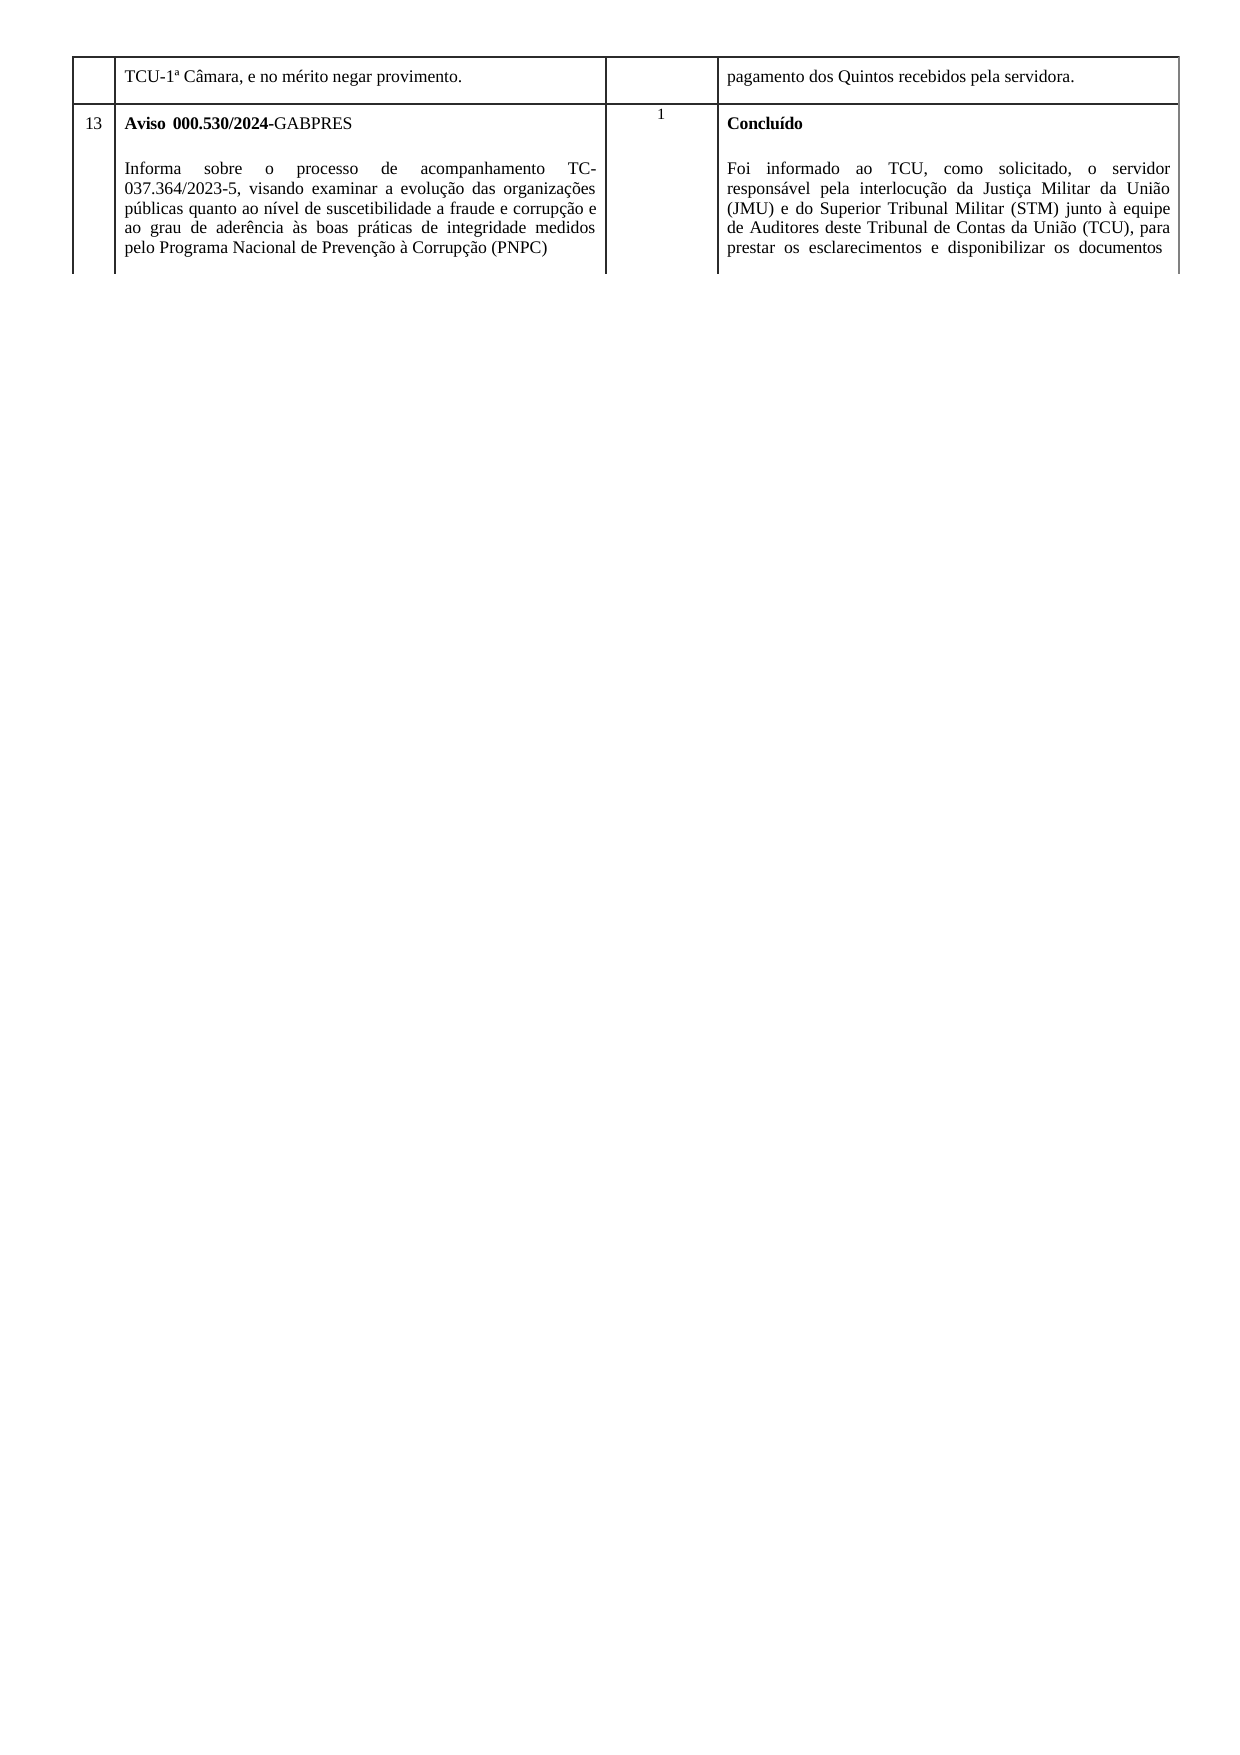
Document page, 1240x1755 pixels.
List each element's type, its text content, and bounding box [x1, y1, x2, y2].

table_cell [74, 58, 114, 103]
table_cell Concluído Foi informado ao TCU, como solicitado, o servidor responsável pela interlocução da Justiça Militar da União (JMU) e do Superior Tribunal Militar (STM) junto à equipe de Auditores deste Tribunal de Contas da União (TCU), para prestar os esclarecimentos e disponibilizar os documentos [719, 105, 1178, 274]
table_cell 13 [74, 105, 114, 274]
table_cell pagamento dos Quintos recebidos pela servidora. [719, 58, 1178, 103]
table_cell Aviso 000.530/2024-GABPRES Informa sobre o processo de acompanhamento TC- 037.364/2023-5, visando examinar a evolução das organizações públicas quanto ao nível de suscetibilidade a fraude e corrupção e ao grau de aderência às boas práticas de integridade medidos pelo Programa Nacional de Prevenção à Corrupção (PNPC) [116, 105, 605, 274]
table_cell 1 [607, 105, 717, 274]
table_cell [607, 58, 717, 103]
table_cell TCU-1ª Câmara, e no mérito negar provimento. [116, 58, 605, 103]
